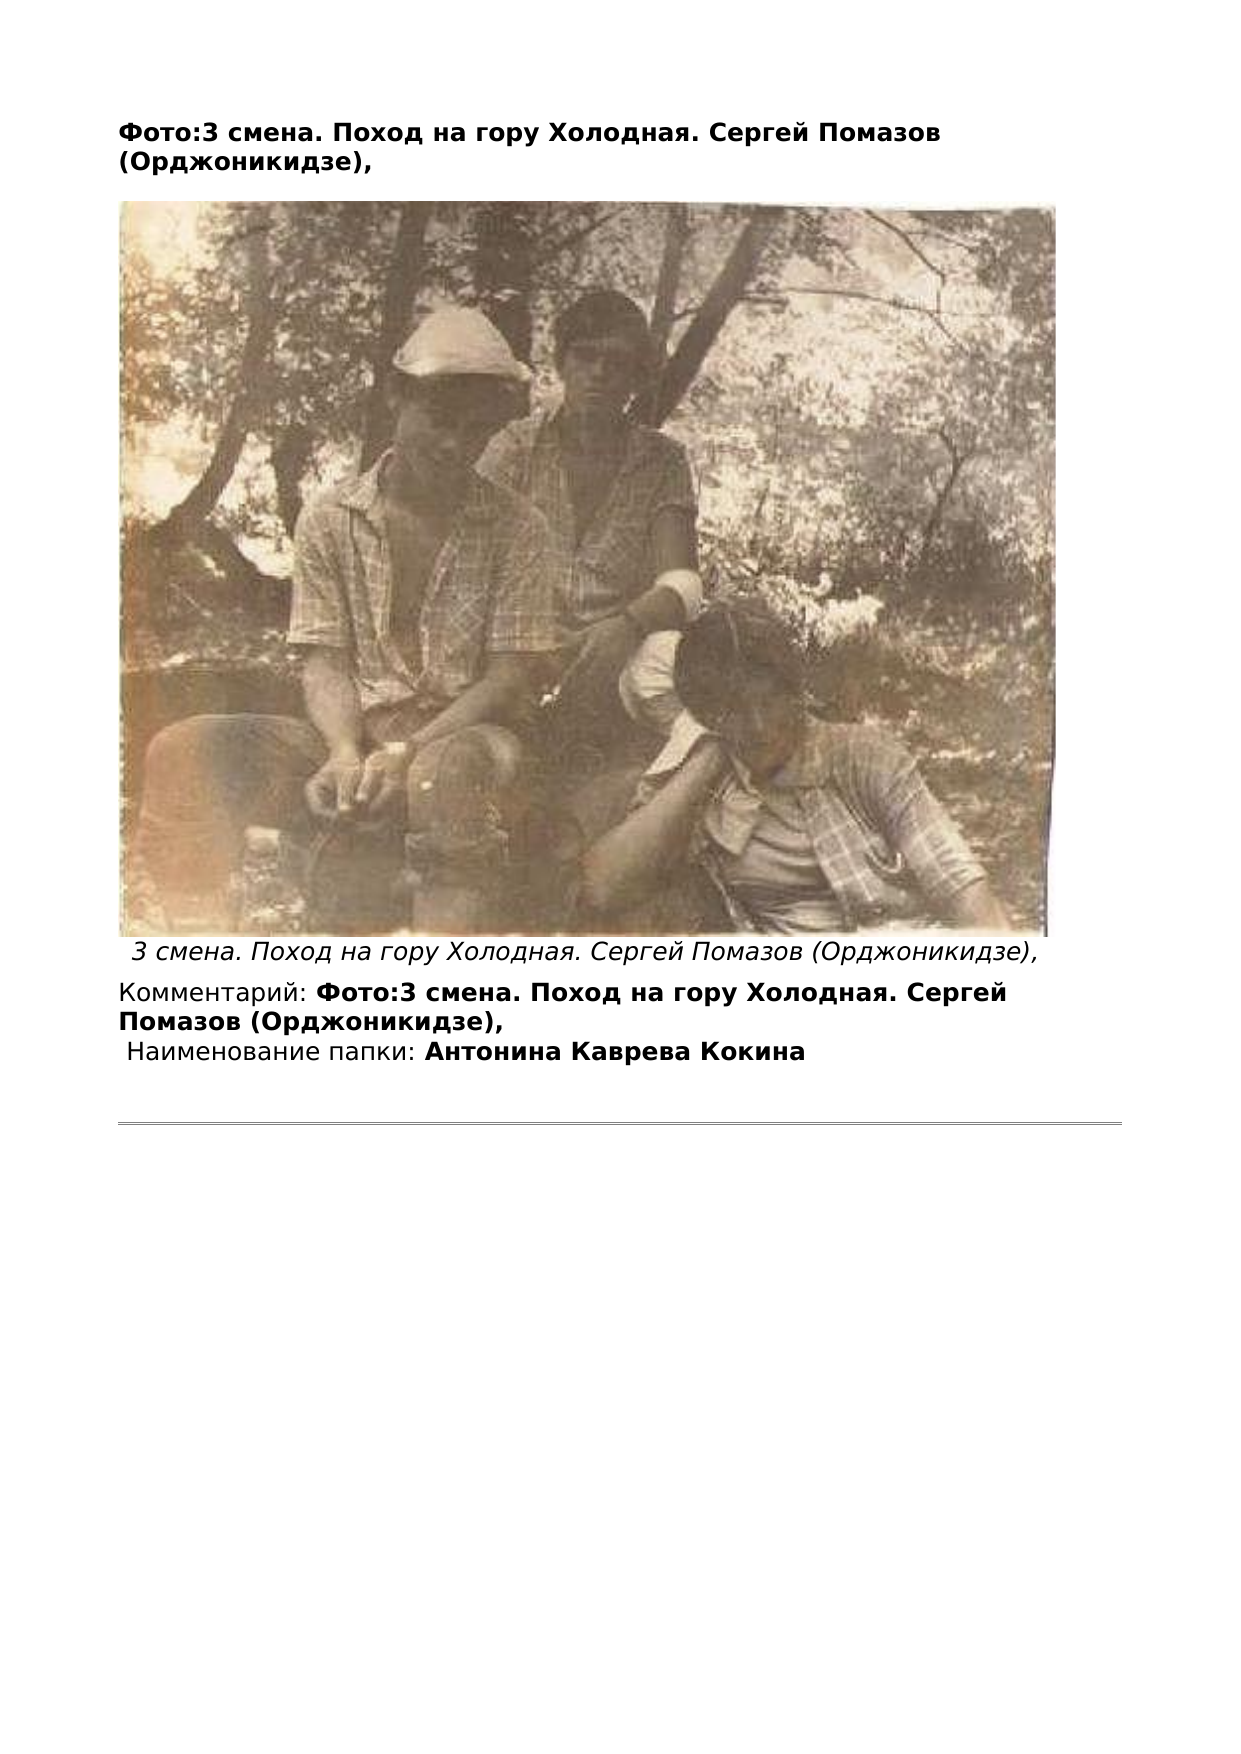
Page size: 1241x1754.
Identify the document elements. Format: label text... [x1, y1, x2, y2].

picture [118, 201, 1056, 937]
text 3 смена. Поход на гору Холодная. Сергей Помазов (Орджоникидзе), [118, 937, 1056, 966]
text Комментарий: Фото:3 смена. Поход на гору Холодная. Сергей Помазов (Орджоникидзе), Наименование папки: Антонина Каврева Кокина [118, 978, 1122, 1095]
subtitle Фото:3 смена. Поход на гору Холодная. Сергей Помазов (Орджоникидзе), [118, 118, 1122, 176]
